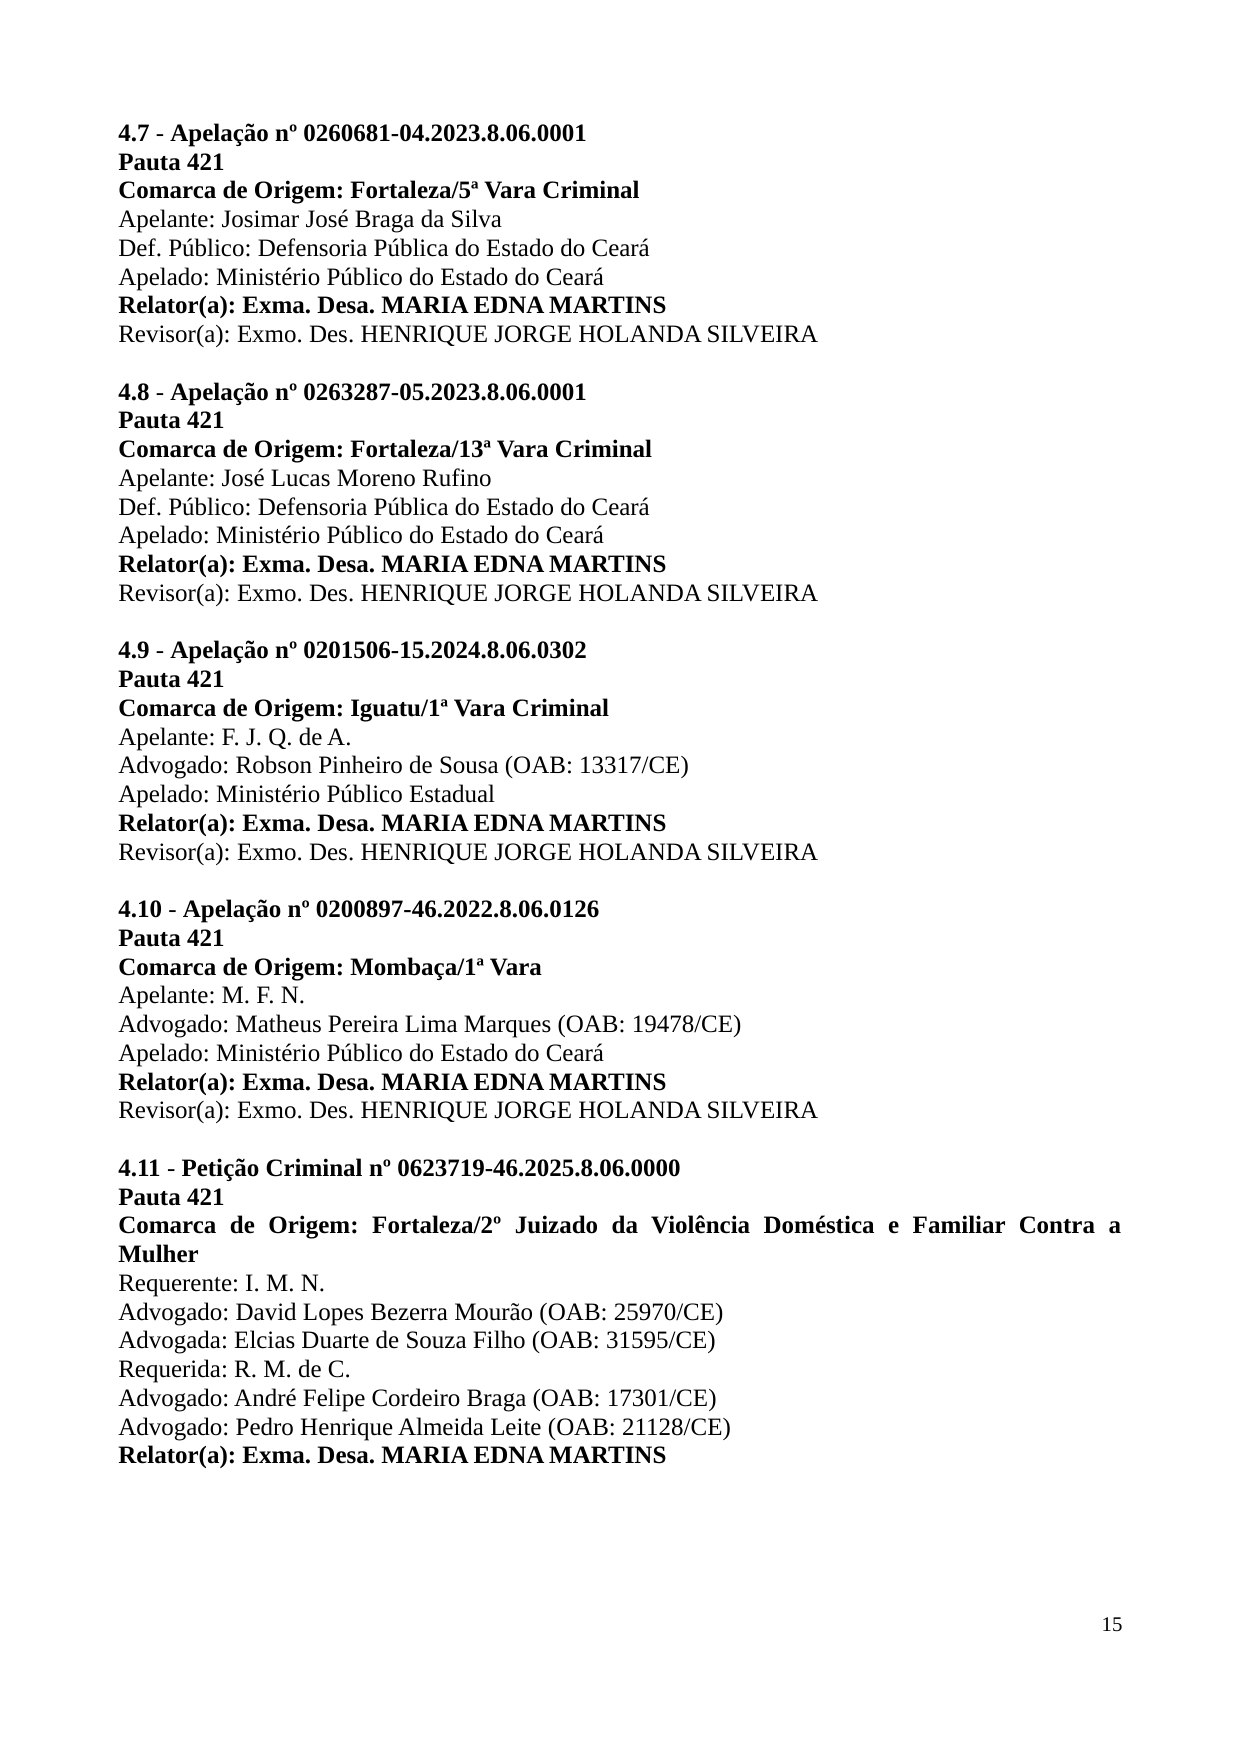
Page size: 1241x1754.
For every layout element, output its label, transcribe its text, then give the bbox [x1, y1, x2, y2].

text Advogada: Elcias Duarte de Souza Filho (OAB: 31595/CE) [118, 1326, 1122, 1354]
text Revisor(a): Exmo. Des. HENRIQUE JORGE HOLANDA SILVEIRA [118, 837, 1122, 866]
text Apelante: Josimar José Braga da Silva [118, 204, 1122, 233]
text Relator(a): Exma. Desa. MARIA EDNA MARTINS [118, 808, 1122, 837]
text Apelado: Ministério Público do Estado do Ceará [118, 262, 1122, 291]
text Relator(a): Exma. Desa. MARIA EDNA MARTINS [118, 291, 1122, 319]
text Comarca de Origem: Fortaleza/5ª Vara Criminal [118, 176, 1122, 204]
text Advogado: André Felipe Cordeiro Braga (OAB: 17301/CE) [118, 1383, 1122, 1412]
text Revisor(a): Exmo. Des. HENRIQUE JORGE HOLANDA SILVEIRA [118, 1096, 1122, 1124]
text Advogado: Matheus Pereira Lima Marques (OAB: 19478/CE) [118, 1009, 1122, 1038]
text Pauta 421 [118, 406, 1122, 434]
text 4.9 - Apelação nº 0201506-15.2024.8.06.0302 [118, 636, 1122, 664]
text Def. Público: Defensoria Pública do Estado do Ceará [118, 233, 1122, 262]
text Pauta 421 [118, 147, 1122, 176]
text Apelado: Ministério Público do Estado do Ceará [118, 1038, 1122, 1067]
text Apelado: Ministério Público Estadual [118, 779, 1122, 808]
text Advogado: Pedro Henrique Almeida Leite (OAB: 21128/CE) [118, 1412, 1122, 1441]
text Apelante: F. J. Q. de A. [118, 722, 1122, 751]
text Pauta 421 [118, 664, 1122, 693]
text Relator(a): Exma. Desa. MARIA EDNA MARTINS [118, 1067, 1122, 1096]
text Advogado: Robson Pinheiro de Sousa (OAB: 13317/CE) [118, 751, 1122, 779]
text Apelado: Ministério Público do Estado do Ceará [118, 521, 1122, 549]
text Comarca de Origem: Fortaleza/2º Juizado da Violência Doméstica e Familiar Contra a Mulher [118, 1211, 1122, 1268]
text Comarca de Origem: Iguatu/1ª Vara Criminal [118, 693, 1122, 722]
text Comarca de Origem: Fortaleza/13ª Vara Criminal [118, 434, 1122, 463]
text Pauta 421 [118, 923, 1122, 952]
text 4.8 - Apelação nº 0263287-05.2023.8.06.0001 [118, 377, 1122, 406]
text Requerida: R. M. de C. [118, 1354, 1122, 1383]
text Apelante: José Lucas Moreno Rufino [118, 463, 1122, 492]
text Apelante: M. F. N. [118, 981, 1122, 1009]
text 4.7 - Apelação nº 0260681-04.2023.8.06.0001 [118, 118, 1122, 147]
text Relator(a): Exma. Desa. MARIA EDNA MARTINS [118, 549, 1122, 578]
text Comarca de Origem: Mombaça/1ª Vara [118, 952, 1122, 981]
text 4.11 - Petição Criminal nº 0623719-46.2025.8.06.0000 [118, 1153, 1122, 1182]
text Def. Público: Defensoria Pública do Estado do Ceará [118, 492, 1122, 521]
text Revisor(a): Exmo. Des. HENRIQUE JORGE HOLANDA SILVEIRA [118, 578, 1122, 607]
text Relator(a): Exma. Desa. MARIA EDNA MARTINS [118, 1441, 1122, 1469]
text Requerente: I. M. N. [118, 1268, 1122, 1297]
text 4.10 - Apelação nº 0200897-46.2022.8.06.0126 [118, 894, 1122, 923]
text Pauta 421 [118, 1182, 1122, 1211]
text Advogado: David Lopes Bezerra Mourão (OAB: 25970/CE) [118, 1297, 1122, 1326]
text Revisor(a): Exmo. Des. HENRIQUE JORGE HOLANDA SILVEIRA [118, 319, 1122, 348]
